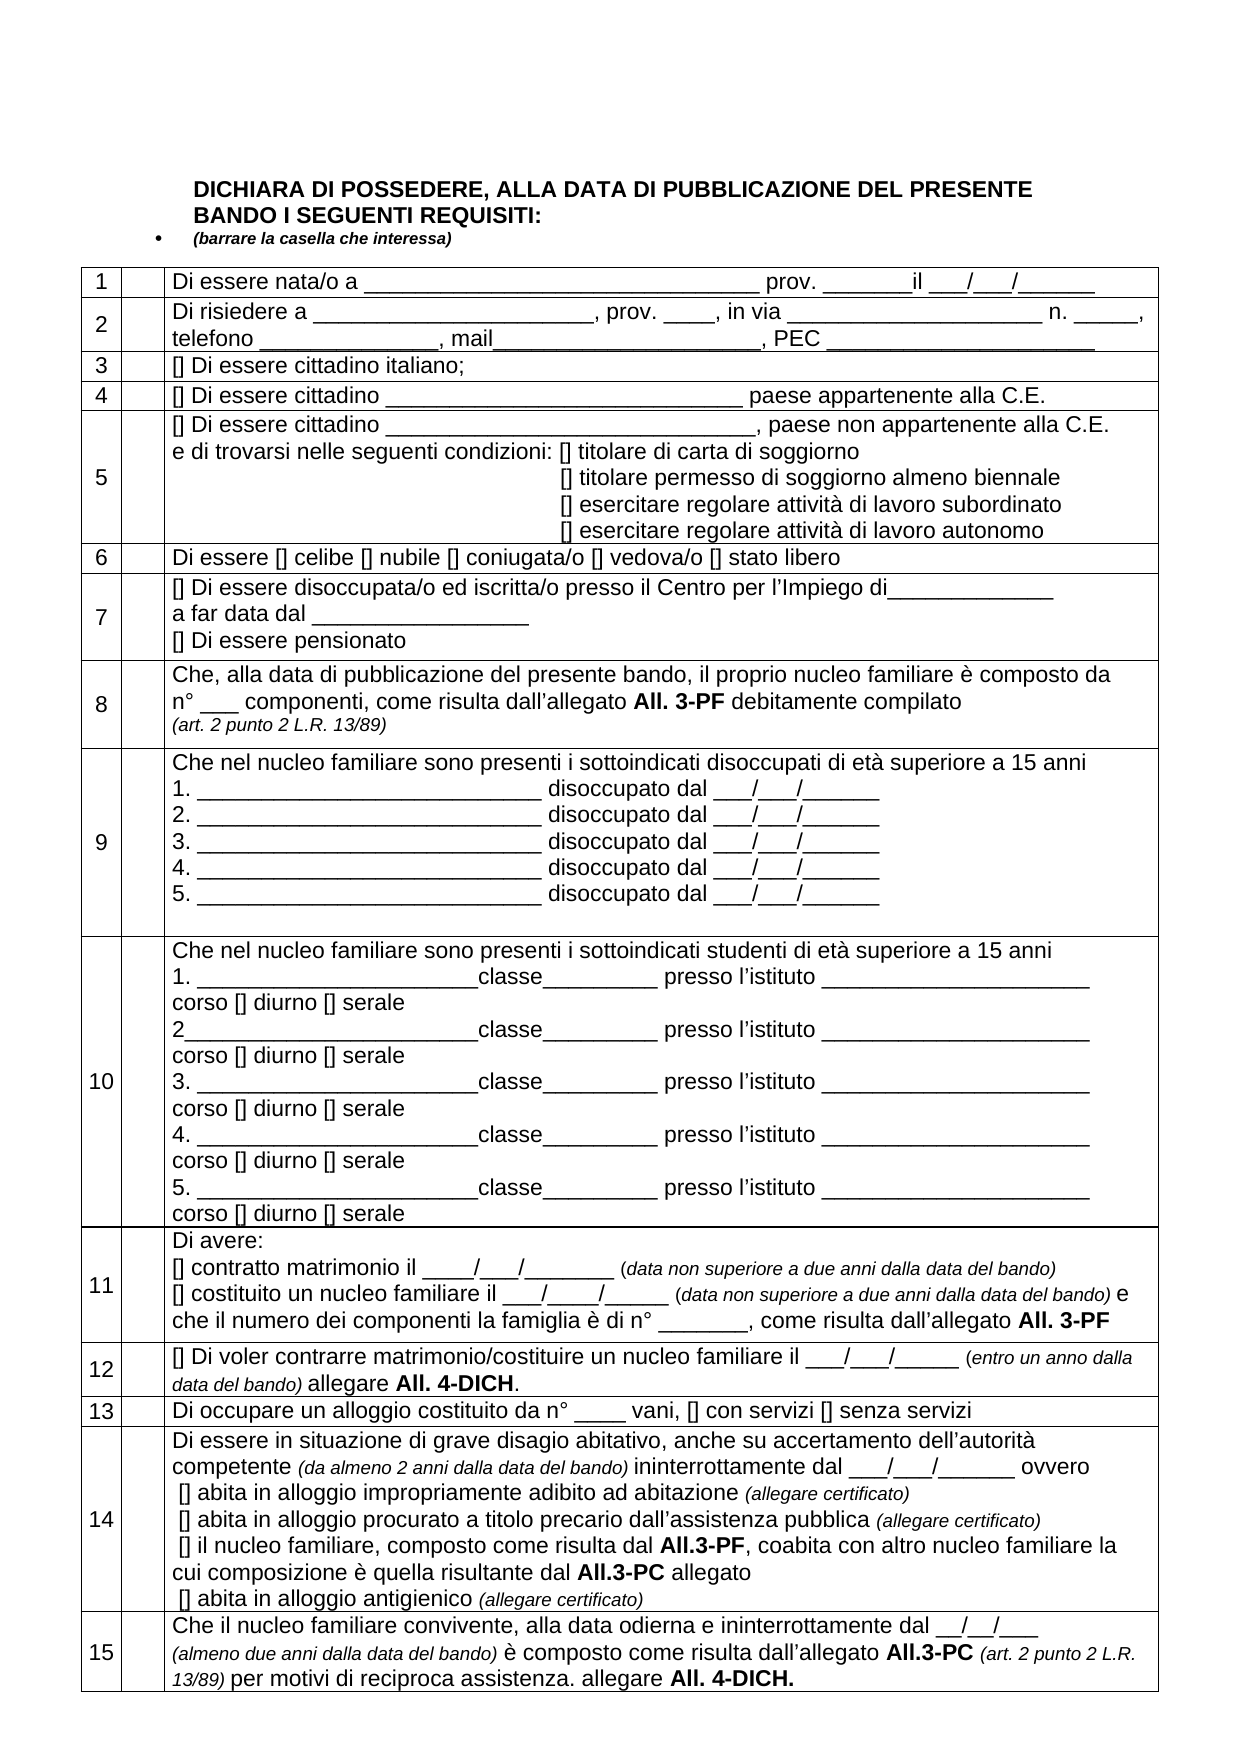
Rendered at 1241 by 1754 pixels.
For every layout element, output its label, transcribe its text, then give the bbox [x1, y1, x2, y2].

table_cell [122, 382, 164, 410]
text DICHIARA DI POSSEDERE, ALLA DATA DI PUBBLICAZIONE DEL PRESENTE BANDO I SEGUENTI REQUISITI: [193, 176, 1122, 229]
table_cell [] Di essere cittadino _____________________________, paese non appartenente alla C.E. e di trovarsi nelle seguenti condizioni: [] titolare di carta di soggiorno [] titolare permesso di soggiorno almeno biennale [] esercitare regolare attività di lavoro subordinato [] esercitare regolare attività di lavoro autonomo [165, 411, 1158, 543]
table_cell [122, 661, 164, 748]
table_cell 2 [82, 298, 121, 351]
table_cell Che il nucleo familiare convivente, alla data odierna e ininterrottamente dal __/__/___ (almeno due anni dalla data del bando) è composto come risulta dall’allegato All.3-PC (art. 2 punto 2 L.R. 13/89) per motivi di reciproca assistenza. allegare All. 4-DICH. [165, 1612, 1158, 1691]
table_cell [122, 298, 164, 351]
table_cell Che, alla data di pubblicazione del presente bando, il proprio nucleo familiare è composto da n° ___ componenti, come risulta dall’allegato All. 3-PF debitamente compilato (art. 2 punto 2 L.R. 13/89) [165, 661, 1158, 748]
table_cell Che nel nucleo familiare sono presenti i sottoindicati studenti di età superiore a 15 anni 1. ______________________classe_________ presso l’istituto _____________________ corso [] diurno [] serale 2_______________________classe_________ presso l’istituto _____________________ corso [] diurno [] serale 3. ______________________classe_________ presso l’istituto _____________________ corso [] diurno [] serale 4. ______________________classe_________ presso l’istituto _____________________ corso [] diurno [] serale 5. ______________________classe_________ presso l’istituto _____________________ corso [] diurno [] serale [165, 937, 1158, 1226]
table_cell 5 [82, 411, 121, 543]
table_cell 14 [82, 1427, 121, 1611]
table_cell 8 [82, 661, 121, 748]
table_cell [] Di essere cittadino ____________________________ paese appartenente alla C.E. [165, 382, 1158, 410]
table_cell Di risiedere a ______________________, prov. ____, in via ____________________ n. _____, telefono ______________, mail_____________________, PEC _____________________ [165, 298, 1158, 351]
table_cell 7 [82, 574, 121, 660]
table_cell 4 [82, 382, 121, 410]
table_cell [122, 352, 164, 381]
table_cell [122, 937, 164, 1226]
table_cell [122, 574, 164, 660]
table_header [122, 268, 164, 297]
table_cell [122, 1228, 164, 1342]
table_cell [] Di essere cittadino italiano; [165, 352, 1158, 381]
table_cell Che nel nucleo familiare sono presenti i sottoindicati disoccupati di età superiore a 15 anni 1. ___________________________ disoccupato dal ___/___/______ 2. ___________________________ disoccupato dal ___/___/______ 3. ___________________________ disoccupato dal ___/___/______ 4. ___________________________ disoccupato dal ___/___/______ 5. ___________________________ disoccupato dal ___/___/______ [165, 749, 1158, 936]
table_cell [122, 1427, 164, 1611]
table_cell [122, 1612, 164, 1691]
table_cell 13 [82, 1397, 121, 1426]
table_cell [122, 411, 164, 543]
table_cell 12 [82, 1343, 121, 1396]
table_cell 10 [82, 937, 121, 1226]
table_cell 3 [82, 352, 121, 381]
table_cell 15 [82, 1612, 121, 1691]
table_cell Di occupare un alloggio costituito da n° ____ vani, [] con servizi [] senza servizi [165, 1397, 1158, 1426]
table_cell [122, 1343, 164, 1396]
table_cell [122, 544, 164, 573]
table_header 1 [82, 268, 121, 297]
table_cell Di avere: [] contratto matrimonio il ____/___/_______ (data non superiore a due anni dalla data del bando) [] costituito un nucleo familiare il ___/____/_____ (data non superiore a due anni dalla data del bando) e che il numero dei componenti la famiglia è di n° _______, come risulta dall’allegato All. 3-PF [165, 1228, 1158, 1342]
table_cell [] Di voler contrarre matrimonio/costituire un nucleo familiare il ___/___/_____ (entro un anno dalla data del bando) allegare All. 4-DICH. [165, 1343, 1158, 1396]
table_cell [122, 749, 164, 936]
table_cell 6 [82, 544, 121, 573]
table_cell [122, 1397, 164, 1426]
table_header Di essere nata/o a _______________________________ prov. _______il ___/___/______ [165, 268, 1158, 297]
table_cell Di essere [] celibe [] nubile [] coniugata/o [] vedova/o [] stato libero [165, 544, 1158, 573]
table_cell 9 [82, 749, 121, 936]
table_cell 11 [82, 1228, 121, 1342]
table_cell Di essere in situazione di grave disagio abitativo, anche su accertamento dell’autorità competente (da almeno 2 anni dalla data del bando) ininterrottamente dal ___/___/______ ovvero [] abita in alloggio impropriamente adibito ad abitazione (allegare certificato) [] abita in alloggio procurato a titolo precario dall’assistenza pubblica (allegare certificato) [] il nucleo familiare, composto come risulta dal All.3-PF, coabita con altro nucleo familiare la cui composizione è quella risultante dal All.3-PC allegato [] abita in alloggio antigienico (allegare certificato) [165, 1427, 1158, 1611]
list (barrare la casella che interessa) [156, 229, 1122, 248]
table_cell [] Di essere disoccupata/o ed iscritta/o presso il Centro per l’Impiego di_____________ a far data dal _________________ [] Di essere pensionato [165, 574, 1158, 660]
